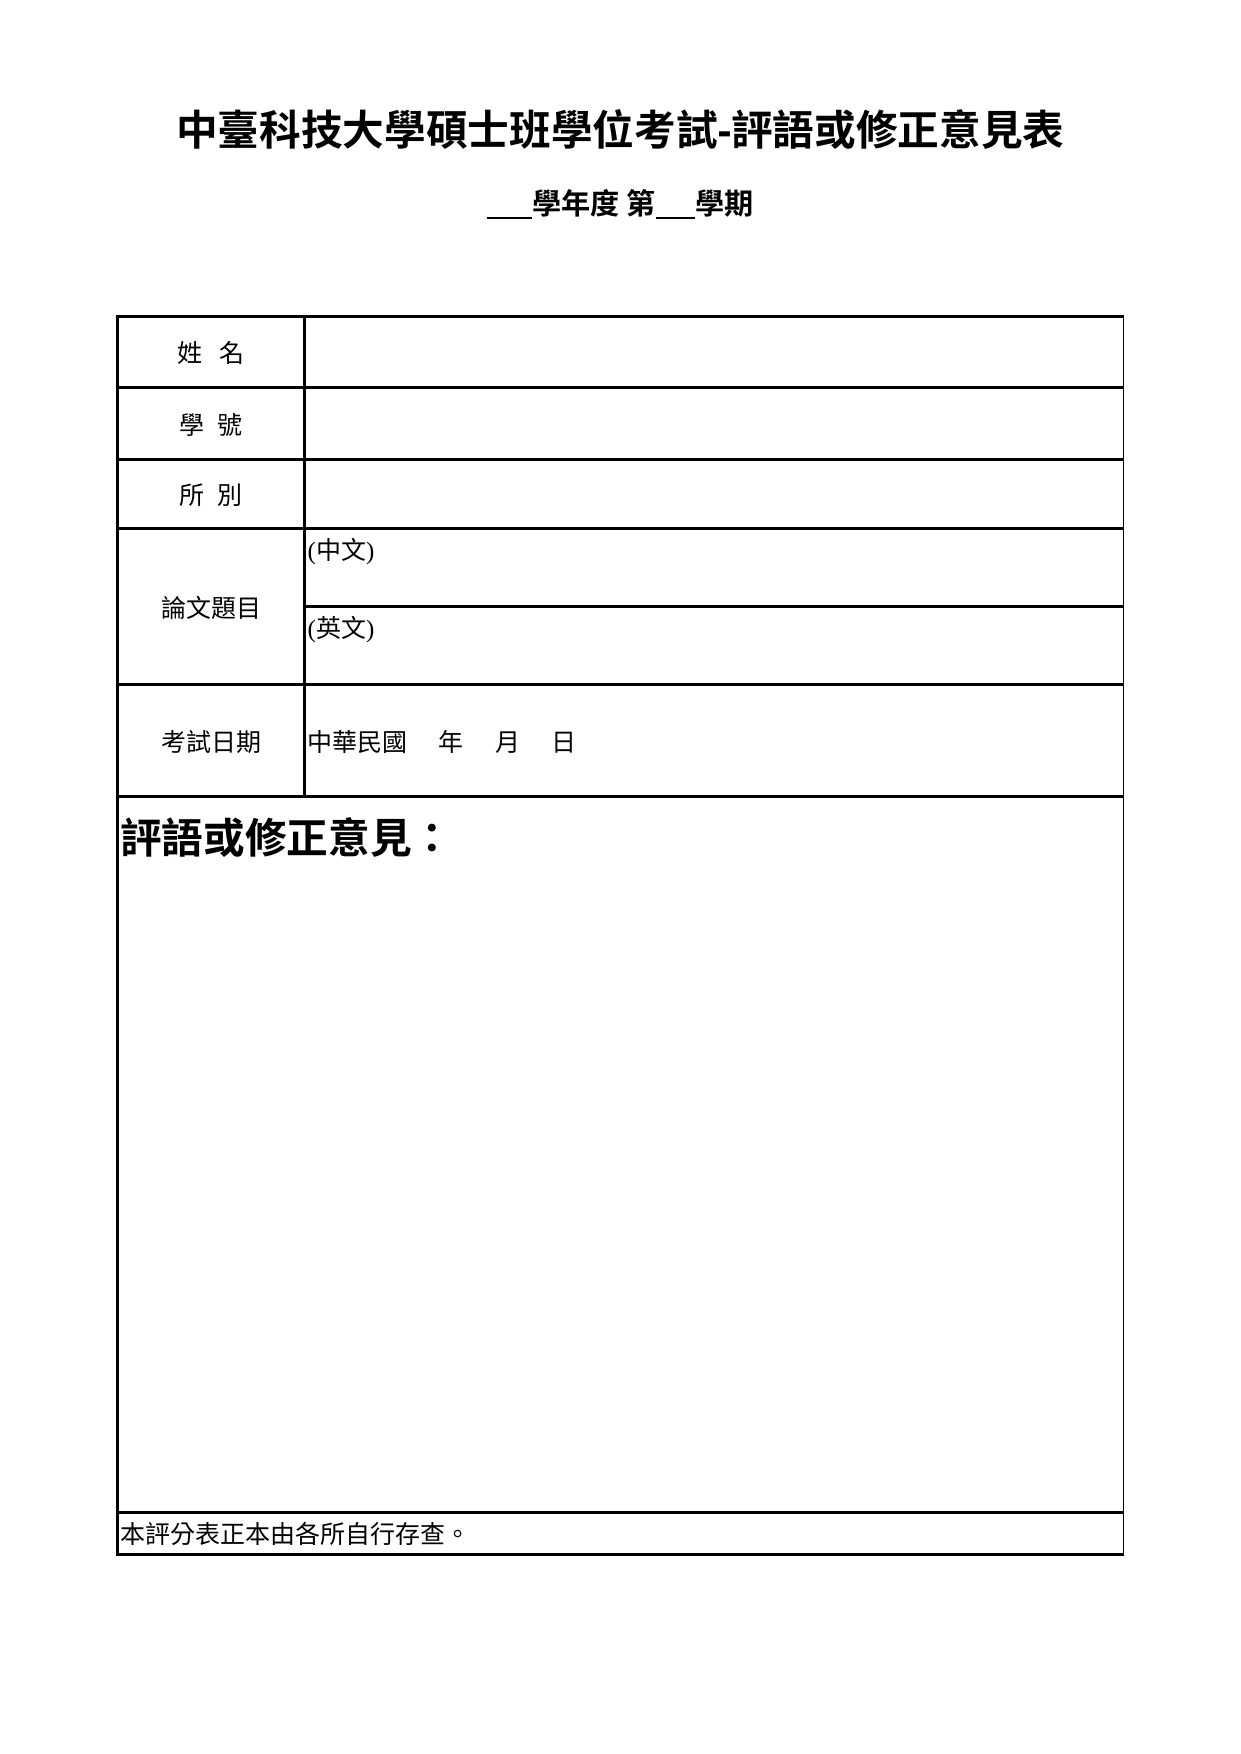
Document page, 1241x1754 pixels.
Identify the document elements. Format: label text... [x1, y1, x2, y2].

table_cell [306, 389, 1123, 458]
table_cell 論文題目 [119, 530, 303, 683]
table_cell 所 別 [119, 461, 303, 527]
table_cell [306, 461, 1123, 527]
table_cell 學 號 [119, 389, 303, 458]
table_cell 中華民國 年 月 日 [306, 686, 1123, 795]
table_cell (中文) [306, 530, 1123, 605]
table_cell 評語或修正意見： [119, 798, 1123, 1511]
table_cell (英文) [306, 608, 1123, 683]
text 中臺科技大學碩士班學位考試-評語或修正意見表 [75, 89, 1165, 164]
table_header [306, 318, 1123, 386]
table_cell 考試日期 [119, 686, 303, 795]
table_cell 本評分表正本由各所自行存查。 [119, 1514, 1123, 1553]
text 學年度 第 學期 [75, 164, 1165, 239]
table_header 姓名 [119, 318, 303, 386]
